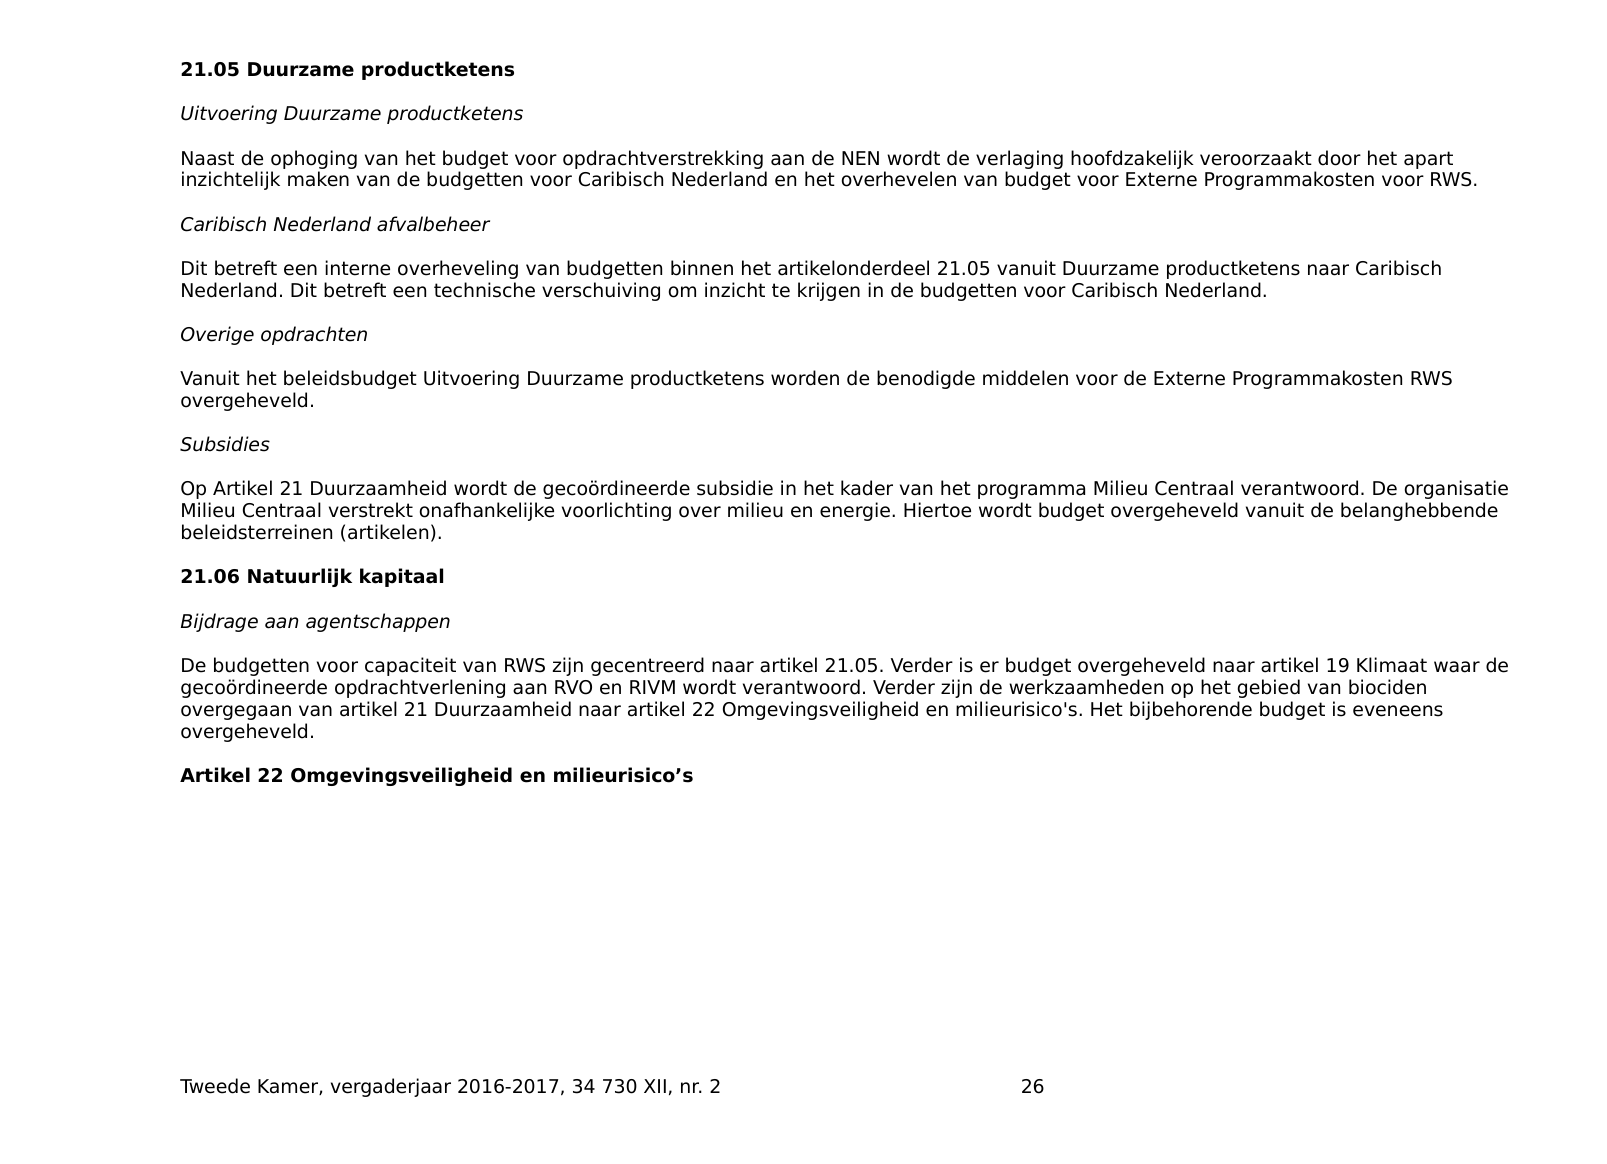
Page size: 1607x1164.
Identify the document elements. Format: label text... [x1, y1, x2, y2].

subtitle Uitvoering Duurzame productketens [180, 103, 1529, 125]
text Naast de ophoging van het budget voor opdrachtverstrekking aan de NEN wordt de verlaging hoofdzakelijk veroorzaakt door het apart inzichtelijk maken van de budgetten voor Caribisch Nederland en het overhevelen van budget voor Externe Programmakosten voor RWS. [180, 147, 1529, 191]
subtitle 21.05 Duurzame productketens [180, 59, 1529, 81]
text Dit betreft een interne overheveling van budgetten binnen het artikelonderdeel 21.05 vanuit Duurzame productketens naar Caribisch Nederland. Dit betreft een technische verschuiving om inzicht te krijgen in de budgetten voor Caribisch Nederland. [180, 258, 1529, 302]
subtitle Caribisch Nederland afvalbeheer [180, 213, 1529, 236]
subtitle Artikel 22 Omgevingsveiligheid en milieurisico’s [180, 765, 1529, 787]
text Vanuit het beleidsbudget Uitvoering Duurzame productketens worden de benodigde middelen voor de Externe Programmakosten RWS overgeheveld. [180, 368, 1529, 412]
text De budgetten voor capaciteit van RWS zijn gecentreerd naar artikel 21.05. Verder is er budget overgeheveld naar artikel 19 Klimaat waar de gecoördineerde opdrachtverlening aan RVO en RIVM wordt verantwoord. Verder zijn de werkzaamheden op het gebied van biociden overgegaan van artikel 21 Duurzaamheid naar artikel 22 Omgevingsveiligheid en milieurisico's. Het bijbehorende budget is eveneens overgeheveld. [180, 655, 1529, 743]
subtitle Bijdrage aan agentschappen [180, 611, 1529, 633]
subtitle Overige opdrachten [180, 324, 1529, 346]
text Op Artikel 21 Duurzaamheid wordt de gecoördineerde subsidie in het kader van het programma Milieu Centraal verantwoord. De organisatie Milieu Centraal verstrekt onafhankelijke voorlichting over milieu en energie. Hiertoe wordt budget overgeheveld vanuit de belanghebbende beleidsterreinen (artikelen). [180, 478, 1529, 544]
subtitle 21.06 Natuurlijk kapitaal [180, 566, 1529, 588]
subtitle Subsidies [180, 434, 1529, 456]
